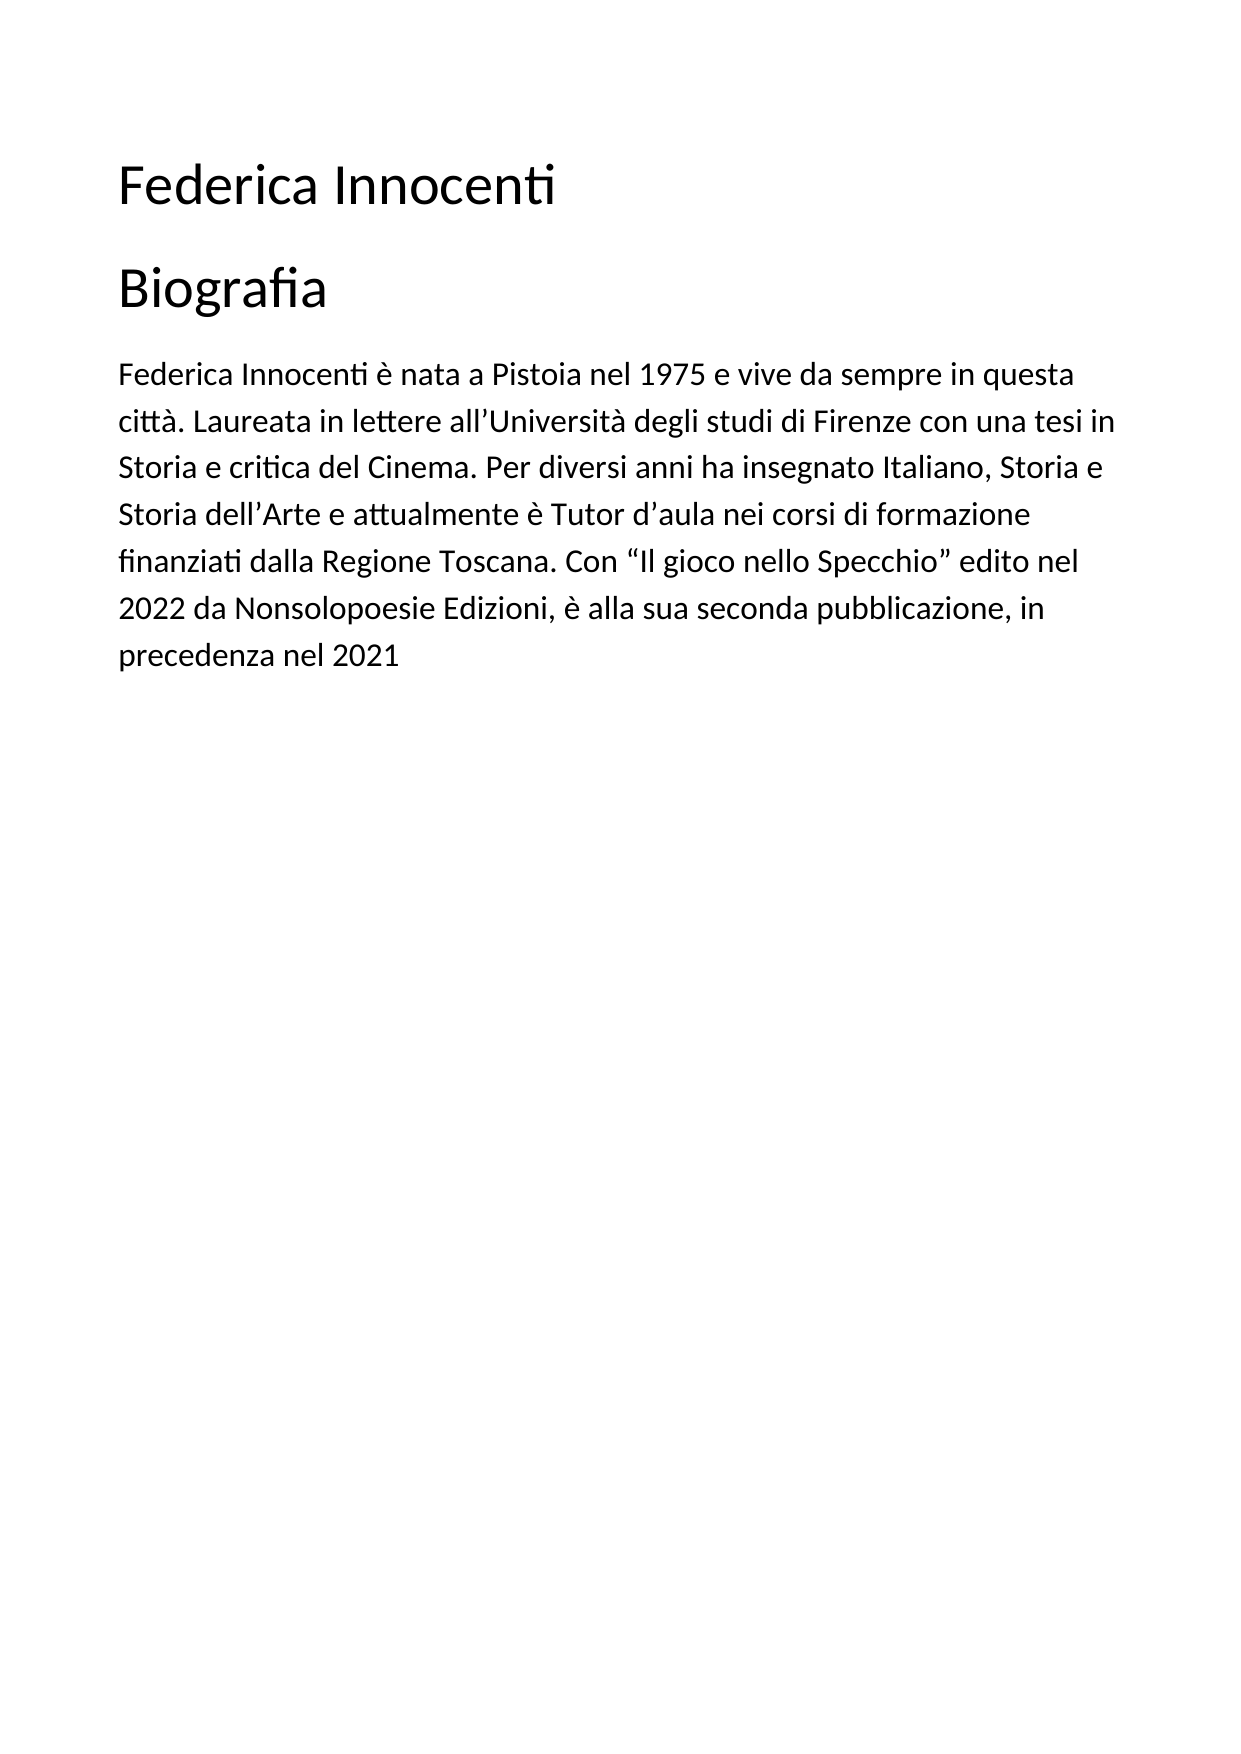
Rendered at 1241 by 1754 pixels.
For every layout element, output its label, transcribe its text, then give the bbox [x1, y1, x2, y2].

text Federica Innocenti [118, 148, 1122, 219]
text Federica Innocenti è nata a Pistoia nel 1975 e vive da sempre in questa città. Laureata in lettere all’Università degli studi di Firenze con una tesi in Storia e critica del Cinema. Per diversi anni ha insegnato Italiano, Storia e Storia dell’Arte e attualmente è Tutor d’aula nei corsi di formazione finanziati dalla Regione Toscana. Con “Il gioco nello Specchio” edito nel 2022 da Nonsolopoesie Edizioni, è alla sua seconda pubblicazione, in precedenza nel 2021 [118, 353, 1122, 674]
text Biografia [118, 250, 1122, 322]
